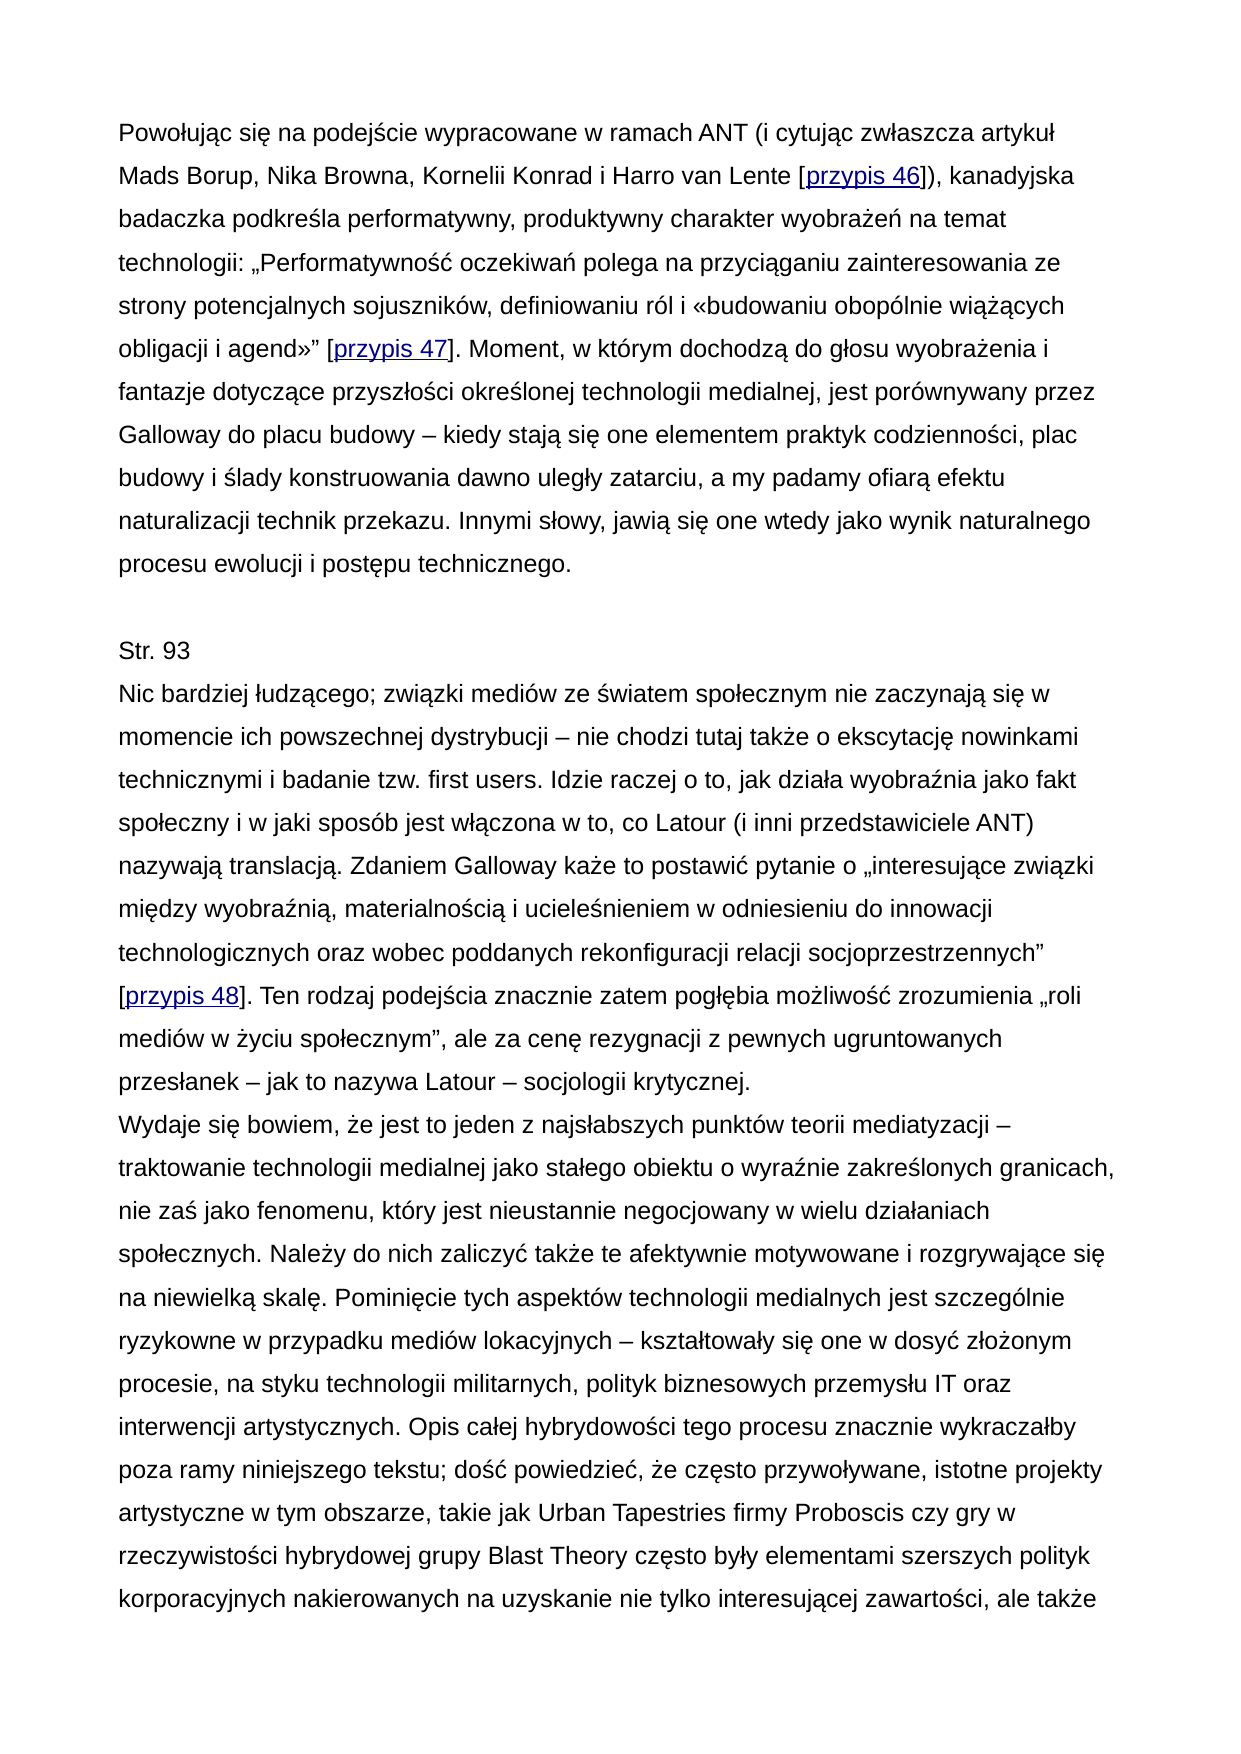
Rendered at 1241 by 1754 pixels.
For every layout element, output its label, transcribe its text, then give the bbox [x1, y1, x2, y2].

text Wydaje się bowiem, że jest to jeden z najsłabszych punktów teorii mediatyzacji – traktowanie technologii medialnej jako stałego obiektu o wyraźnie zakreślonych granicach, nie zaś jako fenomenu, który jest nieustannie negocjowany w wielu działaniach społecznych. Należy do nich zaliczyć także te afektywnie motywowane i rozgrywające się na niewielką skalę. Pominięcie tych aspektów technologii medialnych jest szczególnie ryzykowne w przypadku mediów lokacyjnych – kształtowały się one w dosyć złożonym procesie, na styku technologii militarnych, polityk biznesowych przemysłu IT oraz interwencji artystycznych. Opis całej hybrydowości tego procesu znacznie wykraczałby poza ramy niniejszego tekstu; dość powiedzieć, że często przywoływane, istotne projekty artystyczne w tym obszarze, takie jak Urban Tapestries firmy Proboscis czy gry w rzeczywistości hybrydowej grupy Blast Theory często były elementami szerszych polityk korporacyjnych nakierowanych na uzyskanie nie tylko interesującej zawartości, ale także [118, 1110, 1122, 1613]
text Str. 93 [118, 636, 1122, 664]
text Powołując się na podejście wypracowane w ramach ANT (i cytując zwłaszcza artykuł Mads Borup, Nika Browna, Kornelii Konrad i Harro van Lente [przypis 46]), kanadyjska badaczka podkreśla performatywny, produktywny charakter wyobrażeń na temat technologii: „Performatywność oczekiwań polega na przyciąganiu zainteresowania ze strony potencjalnych sojuszników, definiowaniu ról i «budowaniu obopólnie wiążących obligacji i agend»” [przypis 47]. Moment, w którym dochodzą do głosu wyobrażenia i fantazje dotyczące przyszłości określonej technologii medialnej, jest porównywany przez Galloway do placu budowy – kiedy stają się one elementem praktyk codzienności, plac budowy i ślady konstruowania dawno uległy zatarciu, a my padamy ofiarą efektu naturalizacji technik przekazu. Innymi słowy, jawią się one wtedy jako wynik naturalnego procesu ewolucji i postępu technicznego. [118, 118, 1122, 578]
text Nic bardziej łudzącego; związki mediów ze światem społecznym nie zaczynają się w momencie ich powszechnej dystrybucji – nie chodzi tutaj także o ekscytację nowinkami technicznymi i badanie tzw. first users. Idzie raczej o to, jak działa wyobraźnia jako fakt społeczny i w jaki sposób jest włączona w to, co Latour (i inni przedstawiciele ANT) nazywają translacją. Zdaniem Galloway każe to postawić pytanie o „interesujące związki między wyobraźnią, materialnością i ucieleśnieniem w odniesieniu do innowacji technologicznych oraz wobec poddanych rekonfiguracji relacji socjoprzestrzennych” [przypis 48]. Ten rodzaj podejścia znacznie zatem pogłębia możliwość zrozumienia „roli mediów w życiu społecznym”, ale za cenę rezygnacji z pewnych ugruntowanych przesłanek – jak to nazywa Latour – socjologii krytycznej. [118, 679, 1122, 1096]
